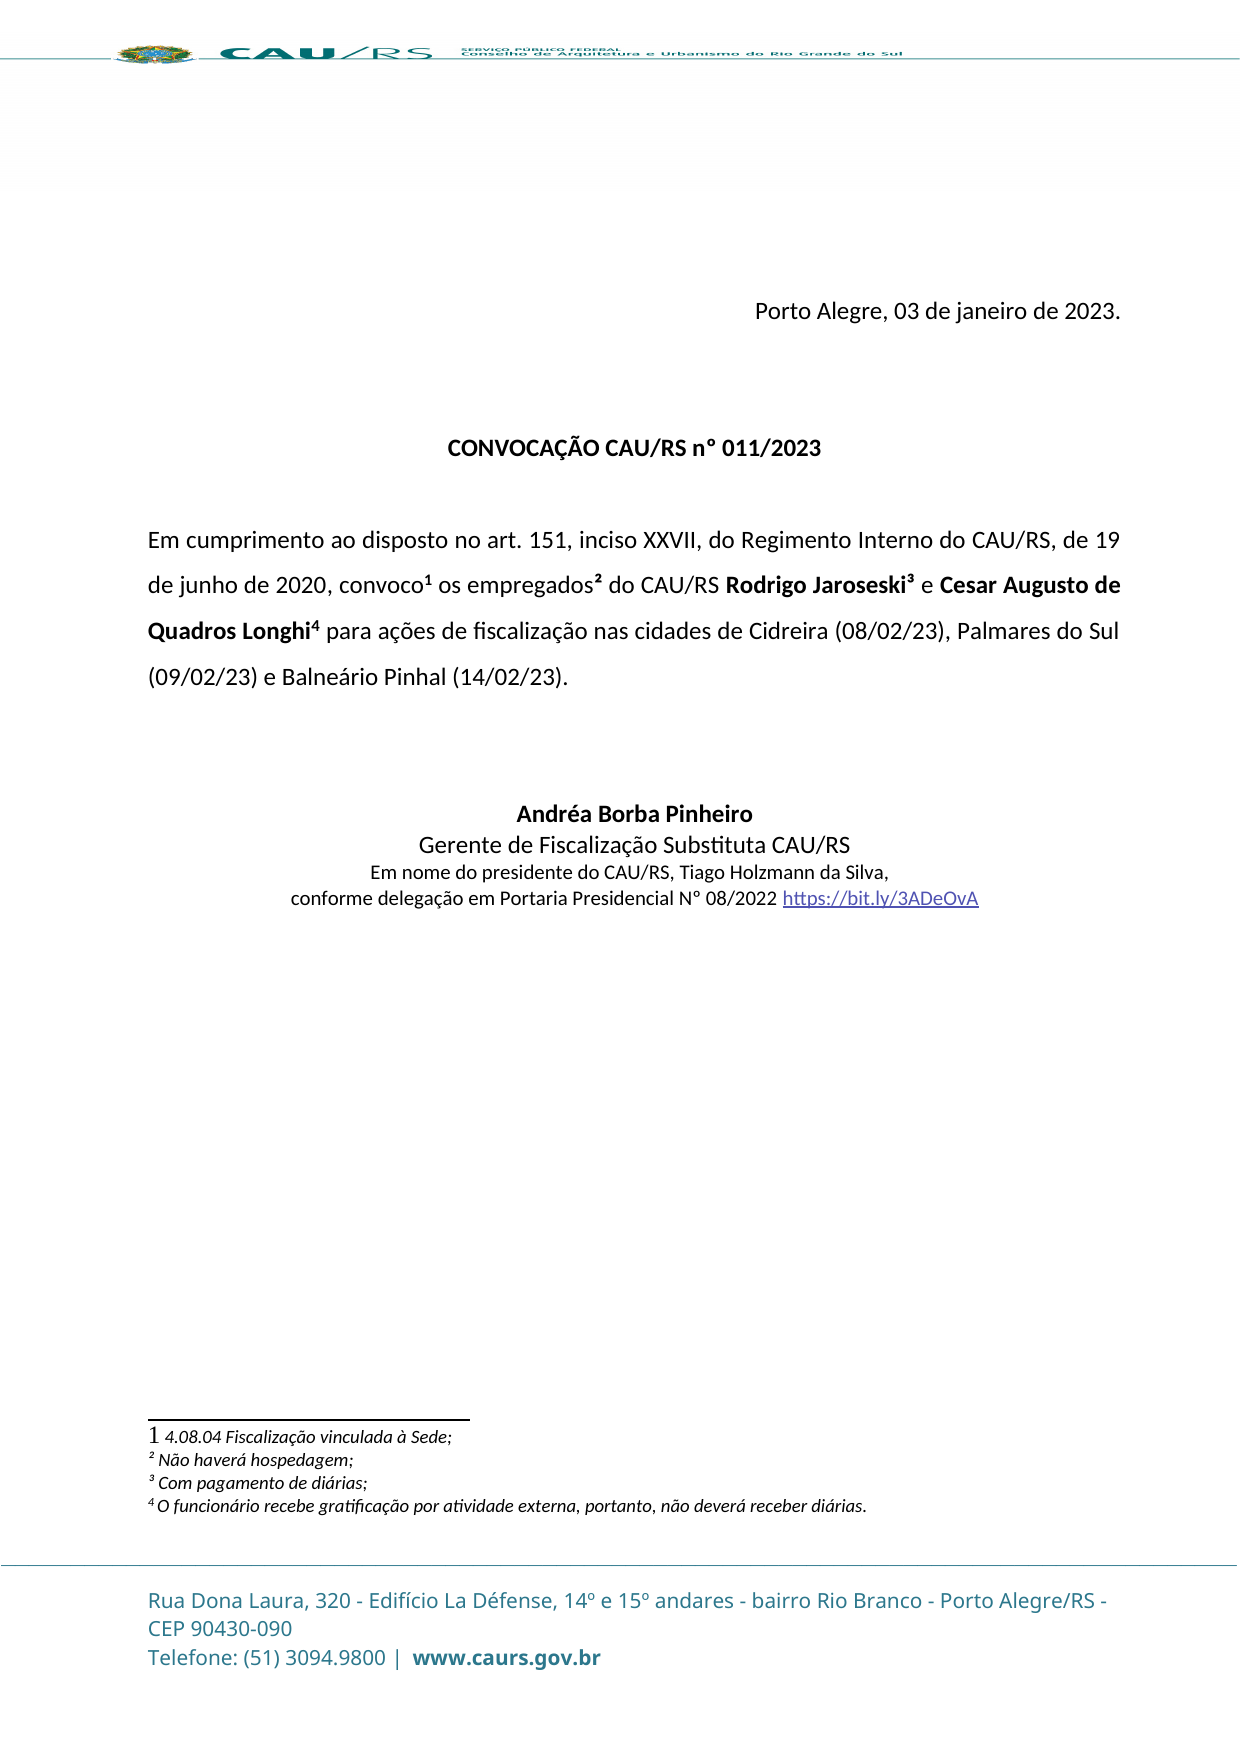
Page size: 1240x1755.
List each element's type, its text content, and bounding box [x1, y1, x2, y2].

text 4 O funcionário recebe gratificação por atividade externa, portanto, não deverá receber diárias. [148, 1494, 1121, 1517]
text Gerente de Fiscalização Substituta CAU/RS [148, 829, 1121, 859]
text conforme delegação em Portaria Presidencial Nº 08/2022 https://bit.ly/3ADeOvA [148, 885, 1121, 910]
text CONVOCAÇÃO CAU/RS nº 011/2023 [148, 432, 1121, 463]
text Andréa Borba Pinheiro [148, 798, 1121, 829]
text 4.08.04 Fiscalização vinculada à Sede; [148, 1420, 1121, 1449]
text ² Não haverá hospedagem; [148, 1449, 1121, 1472]
text Em cumprimento ao disposto no art. 151, inciso XXVII, do Regimento Interno do CAU/RS, de 19 de junho de 2020, convoco os empregados² do CAU/RS Rodrigo Jaroseski³ e Cesar Augusto de Quadros Longhi4 para ações de fiscalização nas cidades de Cidreira (08/02/23), Palmares do Sul (09/02/23) e Balneário Pinhal (14/02/23). [148, 524, 1121, 692]
text Em nome do presidente do CAU/RS, Tiago Holzmann da Silva, [148, 859, 1121, 885]
text Porto Alegre, 03 de janeiro de 2023. [148, 295, 1121, 326]
text ³ Com pagamento de diárias; [148, 1472, 1121, 1494]
